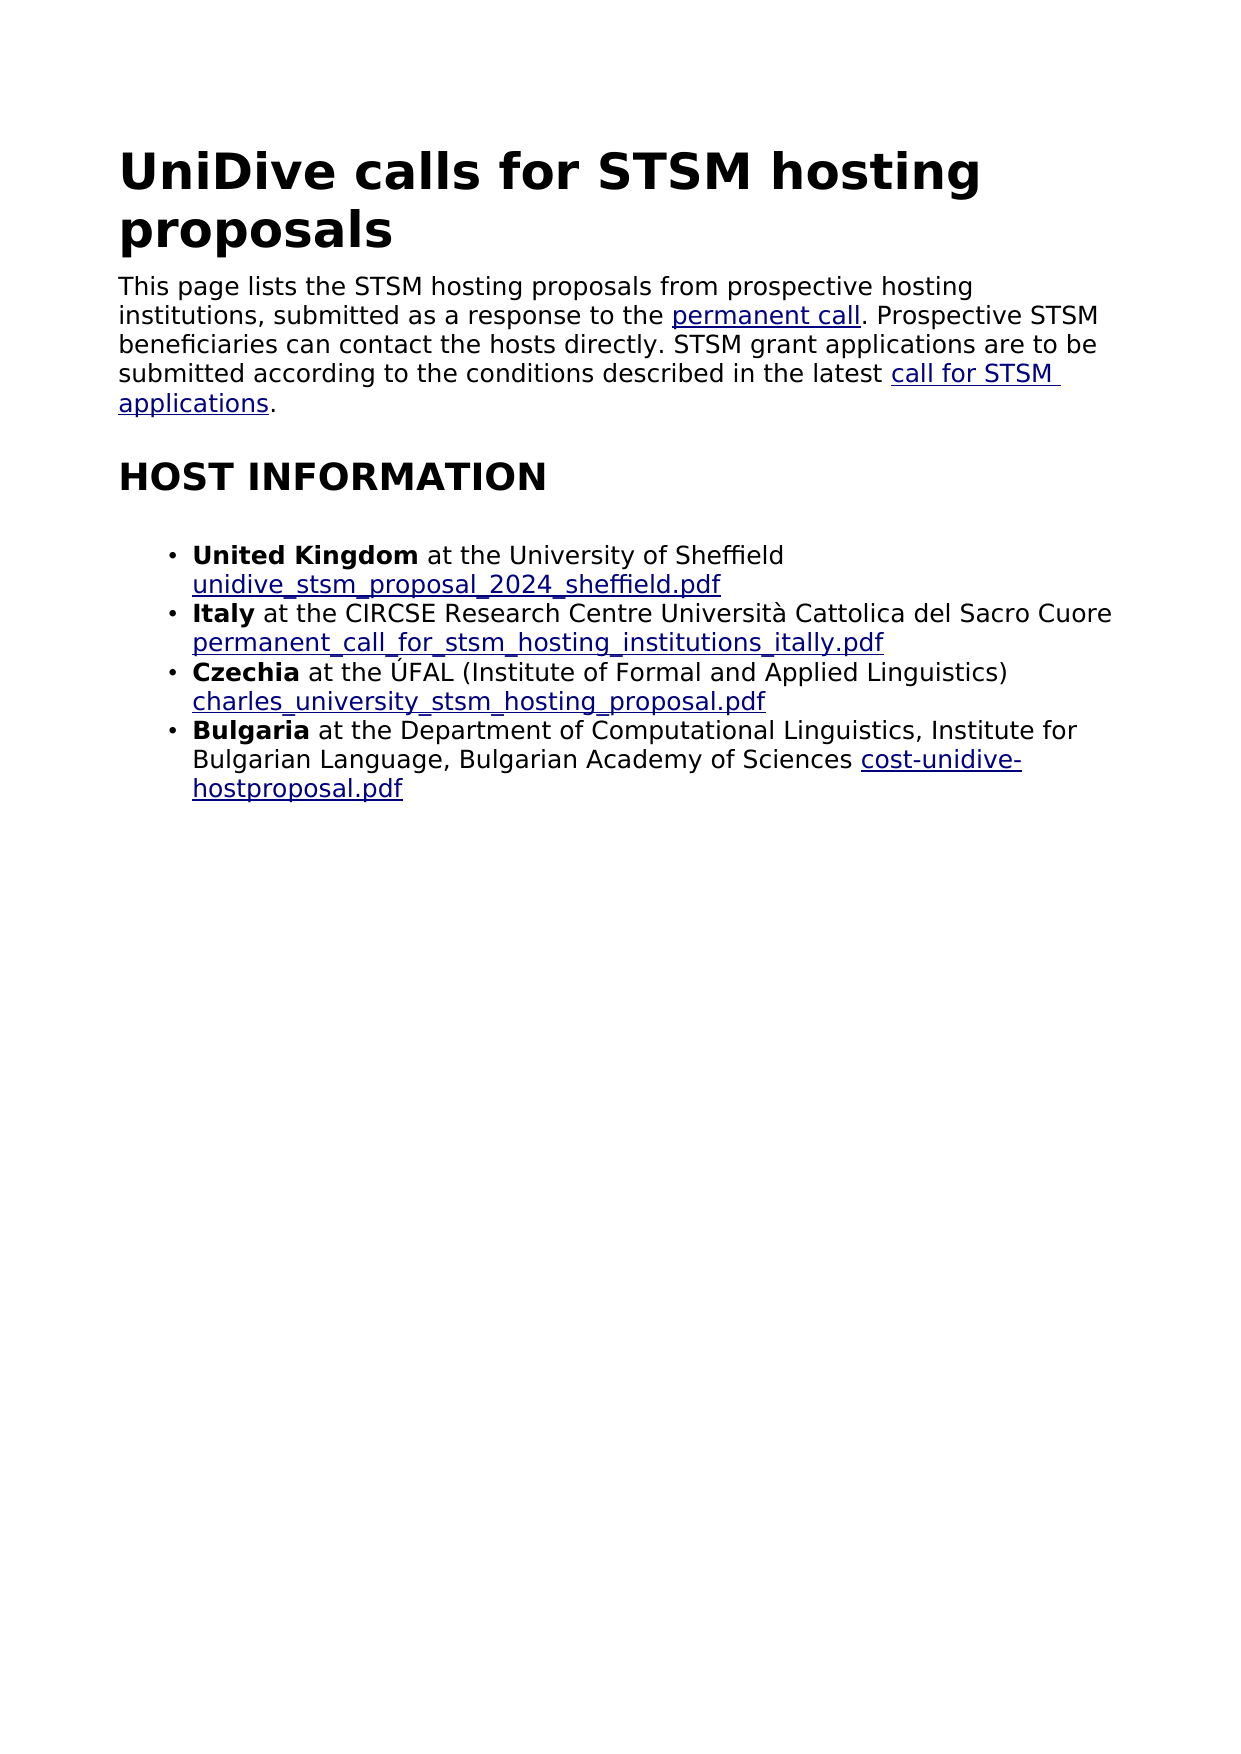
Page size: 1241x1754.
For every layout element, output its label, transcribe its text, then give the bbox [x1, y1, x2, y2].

list Italy at the CIRCSE Research Centre Università Cattolica del Sacro Cuore permanent_call_for_stsm_hosting_institutions_itally.pdf [177, 599, 1122, 658]
list Czechia at the ÚFAL (Institute of Formal and Applied Linguistics) charles_university_stsm_hosting_proposal.pdf [177, 658, 1122, 716]
list Bulgaria at the Department of Computational Linguistics, Institute for Bulgarian Language, Bulgarian Academy of Sciences cost-unidive-hostproposal.pdf [177, 716, 1122, 803]
list United Kingdom at the University of Sheffield unidive_stsm_proposal_2024_sheffield.pdf [177, 541, 1122, 599]
subtitle HOST INFORMATION [118, 455, 1122, 499]
text This page lists the STSM hosting proposals from prospective hosting institutions, submitted as a response to the permanent call. Prospective STSM beneficiaries can contact the hosts directly. STSM grant applications are to be submitted according to the conditions described in the latest call for STSM applications. [118, 272, 1122, 418]
subtitle UniDive calls for STSM hosting proposals [118, 143, 1122, 259]
